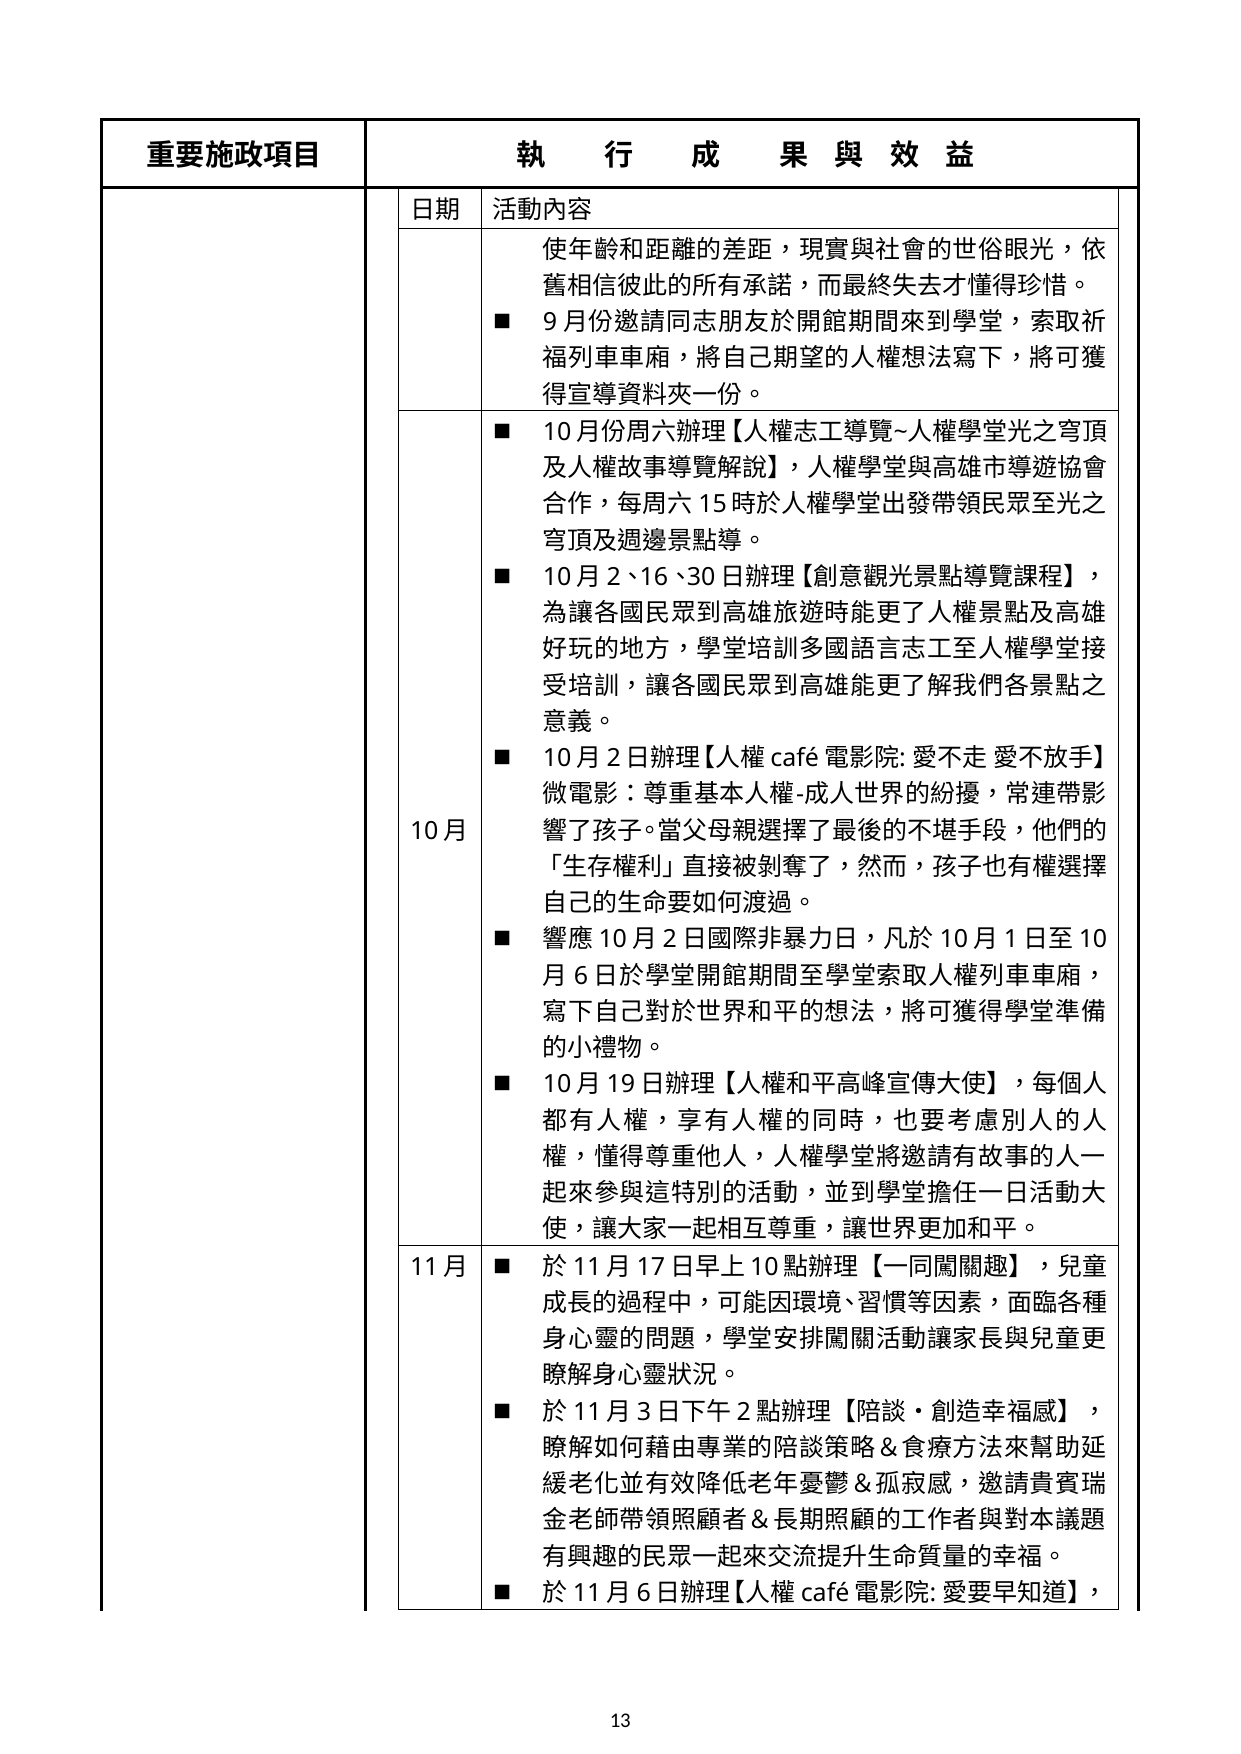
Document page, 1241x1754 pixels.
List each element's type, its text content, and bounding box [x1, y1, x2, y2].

table_cell 9月7日9時至12時於空中大學校園廣場辦理【彩虹台灣同婚元年活動(園遊會暨舞台活動)】。 9月7日10時至12時於空中大學5樓國際會議廳辦理【同婚研討會】，邀請大葉大學王善豫心理諮商師、高雄市立空中大學李碩老師及四位同志團體代表一同參與這場活動。藉由這六位學者及代表的發言，讓民眾可以了解同志團體或是目前需要改善的內容。 9月份周六辦理【人權地圖導覽】，人權學堂與高雄市導遊協會合作，每周六15時於人權學堂出發帶領民眾至光之穹頂及週邊景點導。 9月4、11、18、25日辦理【創意觀光景點導覽課程】，讓各國民眾到高雄旅遊時能更了人權景點及高雄好玩的地方，學堂培訓多國語言志工至人權學堂接受培訓，讓各國民眾到高雄能更了解我們各景點之意義。 9月11日辦理【人權café電影院: 過去式｜The Past】，2019年首部同志微電影，故事在敘述，即使年齡和距離的差距，現實與社會的世俗眼光，依舊相信彼此的所有承諾，而最終失去才懂得珍惜。 9月份邀請同志朋友於開館期間來到學堂，索取祈福列車車廂，將自己期望的人權想法寫下，將可獲得宣導資料夾一份。 [482, 229, 1118, 410]
table_header 執 行 成 果 與 效 益 [367, 121, 1137, 186]
table_cell 10月份周六辦理【人權志工導覽~人權學堂光之穹頂及人權故事導覽解說】，人權學堂與高雄市導遊協會合作，每周六15時於人權學堂出發帶領民眾至光之穹頂及週邊景點導。 10月2、16、30日辦理【創意觀光景點導覽課程】，為讓各國民眾到高雄旅遊時能更了人權景點及高雄好玩的地方，學堂培訓多國語言志工至人權學堂接受培訓，讓各國民眾到高雄能更了解我們各景點之意義。 10月2日辦理【人權café電影院: 愛不走 愛不放手】微電影：尊重基本人權-成人世界的紛擾，常連帶影響了孩子。當父母親選擇了最後的不堪手段，他們的「生存權利」直接被剝奪了，然而，孩子也有權選擇自己的生命要如何渡過。 響應10月2日國際非暴力日，凡於10月1日至10月6日於學堂開館期間至學堂索取人權列車車廂，寫下自己對於世界和平的想法，將可獲得學堂準備的小禮物。 10月19日辦理【人權和平高峰宣傳大使】，每個人都有人權，享有人權的同時，也要考慮別人的人權，懂得尊重他人，人權學堂將邀請有故事的人一起來參與這特別的活動，並到學堂擔任一日活動大使，讓大家一起相互尊重，讓世界更加和平。 [482, 411, 1118, 1245]
table_cell 11月 [399, 1246, 481, 1609]
table_cell [399, 229, 481, 410]
table_cell 10月 [399, 411, 481, 1245]
table_header 日期 [399, 189, 481, 228]
table_cell [367, 189, 1137, 1611]
table_header 活動內容 [482, 189, 1118, 228]
table_cell 於11月17日早上10點辦理【一同闖關趣】，兒童成長的過程中，可能因環境、習慣等因素，面臨各種身心靈的問題，學堂安排闖關活動讓家長與兒童更瞭解身心靈狀況。 於11月3日下午2點辦理【陪談‧創造幸福感】，瞭解如何藉由專業的陪談策略＆食療方法來幫助延緩老化並有效降低老年憂鬱＆孤寂感，邀請貴賓瑞金老師帶領照顧者＆長期照顧的工作者與對本議題有興趣的民眾一起來交流提升生命質量的幸福。 於11月6日辦理【人權café電影院: 愛要早知道】，微電影內容為羅傑與妻子艾琳時常起爭執，終於兩人關係到達冰點，步入分居的處境，然而年幼的女兒艾瑪對這樣的改變完全不知所措，而羅傑與艾琳也絲毫沒察覺小艾瑪的煩惱。直到某天，一個神祕的小男孩來到羅傑店裡，當小男孩轉動了扭蛋機，魔法就發生了。許多孩子與父母一起經歷家庭變動，面對孩子，很多父母選擇假裝沒事，卻反而讓孩子充滿更多疑惑與不安。 於11月6日下午14點舉辦【人權志工培訓課程】，邀請黃宏宗老師至人權學堂講解創意景點導覽及人權景點之經驗交流分享，同時於當日將安排人權志工一起分享自己在每周人權學堂值班的一些經驗及趣事。 於11月6日下午16點辦理【人權轉型正義Q&A】，從威權獨裁時代轉移到民主時代的時候，整個時代的人對於民主、對於人權的認識真的已經夠深刻了嗎？轉型正義其實並不是「一件事」，而是整個社會對於民主了解的「一個過程」，相信很多民眾還不瞭解人權的意義及內容，邀請到國教輔導團王政治老師來為我們做Q&A及人權的介紹。 於11月20日下午14點辦理【台灣鐵道文化與人權低碳旅遊】，人權學堂除了辦理人權相關活動外，我們也延伸至台灣的鐵道文化，邀請吳淑敏老師來跟我們分享，同時介紹台灣各地叫具有代表性之人權景點，讓大家除了可以搭乘交通大眾運輸工具遊玩外，還可以增加更多的人權知識。 於11月份每周六日辦理【人權志工導覽及美麗島周邊導覽】，人權學堂與高雄市導遊協會合作，每周六下午15點於人權學堂出發帶領民眾至光之穹頂及週邊景點導覽。 [482, 1246, 1118, 1609]
table_header 重要施政項目 [103, 121, 364, 186]
table_cell [103, 189, 364, 1611]
